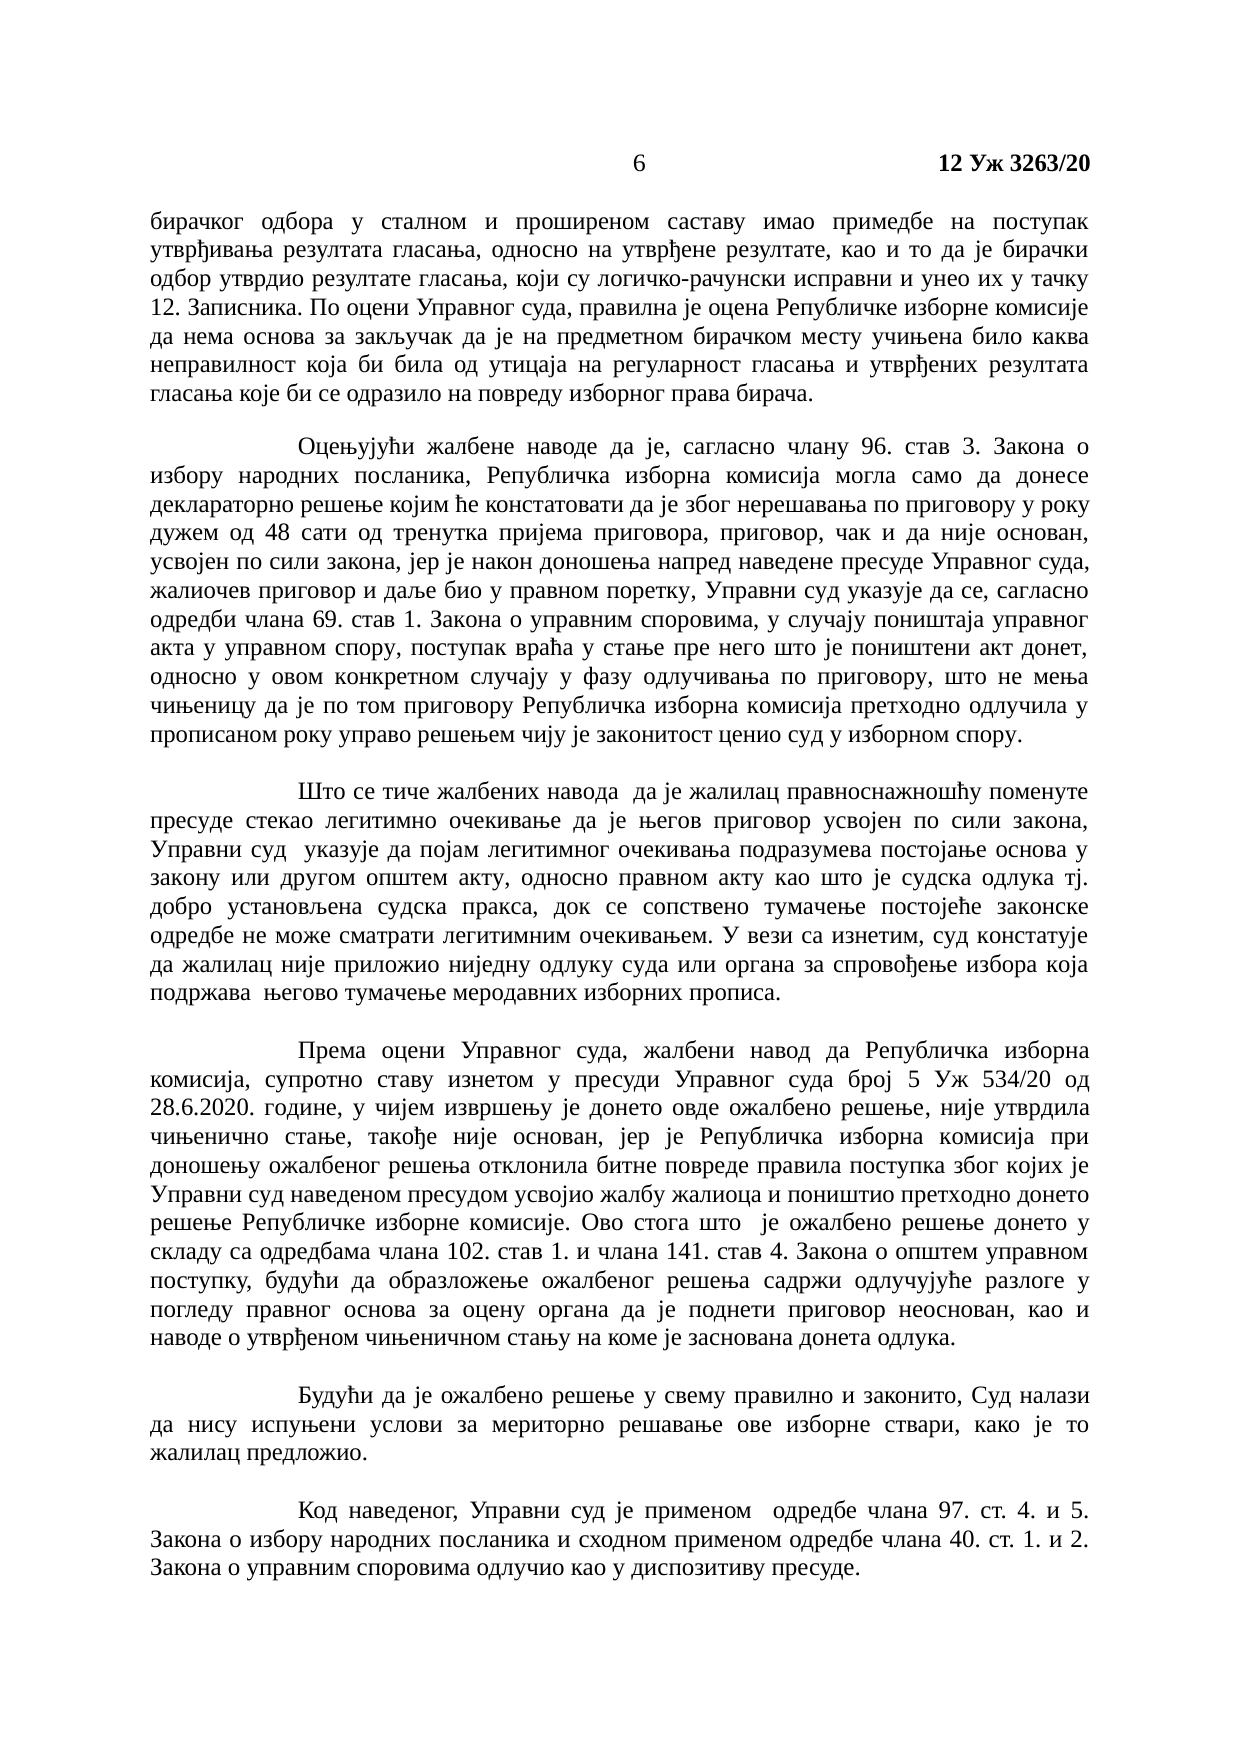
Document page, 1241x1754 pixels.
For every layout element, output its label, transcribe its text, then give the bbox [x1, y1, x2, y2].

text бирачког одбора у сталном и проширеном саставу имао примедбе на поступак утврђивања резултата гласања, односно на утврђене резултате, као и то да је бирачки одбор утврдио резултате гласања, који су логичко-рачунски исправни и унео их у тачку 12. Записника. По оцени Управног суда, правилна је оцена Републичке изборне комисије да нема основа за закључак да је на предметном бирачком месту учињена било каква неправилност која би била од утицаја на регуларност гласања и утврђених резултата гласања које би се одразило на повреду изборног права бирача. [150, 206, 1090, 407]
text Код наведеног, Управни суд је применом одредбе члана 97. ст. 4. и 5. Закона о избору народних посланика и сходном применом одредбе члана 40. ст. 1. и 2. Закона о управним споровима одлучио као у диспозитиву пресуде. [150, 1495, 1090, 1581]
text Оцењујући жалбене наводе да је, сагласно члану 96. став 3. Закона о избору народних посланика, Републичка изборна комисија могла само да донесе деклараторно решење којим ће констатовати да је због нерешавања по приговору у року дужем од 48 сати од тренутка пријема приговора, приговор, чак и да није основан, усвојен по сили закона, јер је након доношења напред наведене пресуде Управног суда, жалиочев приговор и даље био у правном поретку, Управни суд указује да се, сагласно одредби члана 69. став 1. Закона о управним споровима, у случају поништаја управног акта у управном спору, поступак враћа у стање пре него што је поништени акт донет, односно у овом конкретном случају у фазу одлучивања по приговору, што не мења чињеницу да је по том приговору Републичка изборна комисија претходно одлучила у прописаном року управо решењем чију је законитост ценио суд у изборном спору. [150, 431, 1090, 747]
text Будући да је ожалбено решење у свему правилно и законито, Суд налази да нису испуњени услови за мериторно решавање ове изборне ствари, како је то жалилац предложио. [150, 1380, 1090, 1466]
text Што се тиче жалбених навода да је жалилац правноснажношћу поменуте пресуде стекао легитимно очекивање да је његов приговор усвојен по сили закона, Управни суд указује да појам легитимног очекивања подразумева постојање основа у закону или другом општем акту, односно правном акту као што је судска одлука тј. добро установљена судска пракса, док се сопствено тумачење постојеће законске одредбе не може сматрати легитимним очекивањем. У вези са изнетим, суд констатује да жалилац није приложио ниједну одлуку суда или органа за спровођење избора која подржава његово тумачење меродавних изборних прописа. [150, 776, 1090, 1006]
text Према оцени Управног суда, жалбени навод да Републичка изборна комисија, супротно ставу изнетом у пресуди Управног суда број 5 Уж 534/20 од 28.6.2020. године, у чијем извршењу је донето овде ожалбено решење, није утврдила чињенично стање, такође није основан, јер је Републичка изборна комисија при доношењу ожалбеног решења отклонила битне повреде правила поступка због којих је Управни суд наведеном пресудом усвојио жалбу жалиоца и поништио претходно донето решење Републичке изборне комисије. Ово стога што је ожалбено решење донето у складу са одредбама члана 102. став 1. и члана 141. став 4. Закона о општем управном поступку, будући да образложење ожалбеног решења садржи одлучујуће разлоге у погледу правног основа за оцену органа да је поднети приговор неоснован, као и наводе о утврђеном чињеничном стању на коме је заснована донета одлука. [150, 1035, 1090, 1351]
